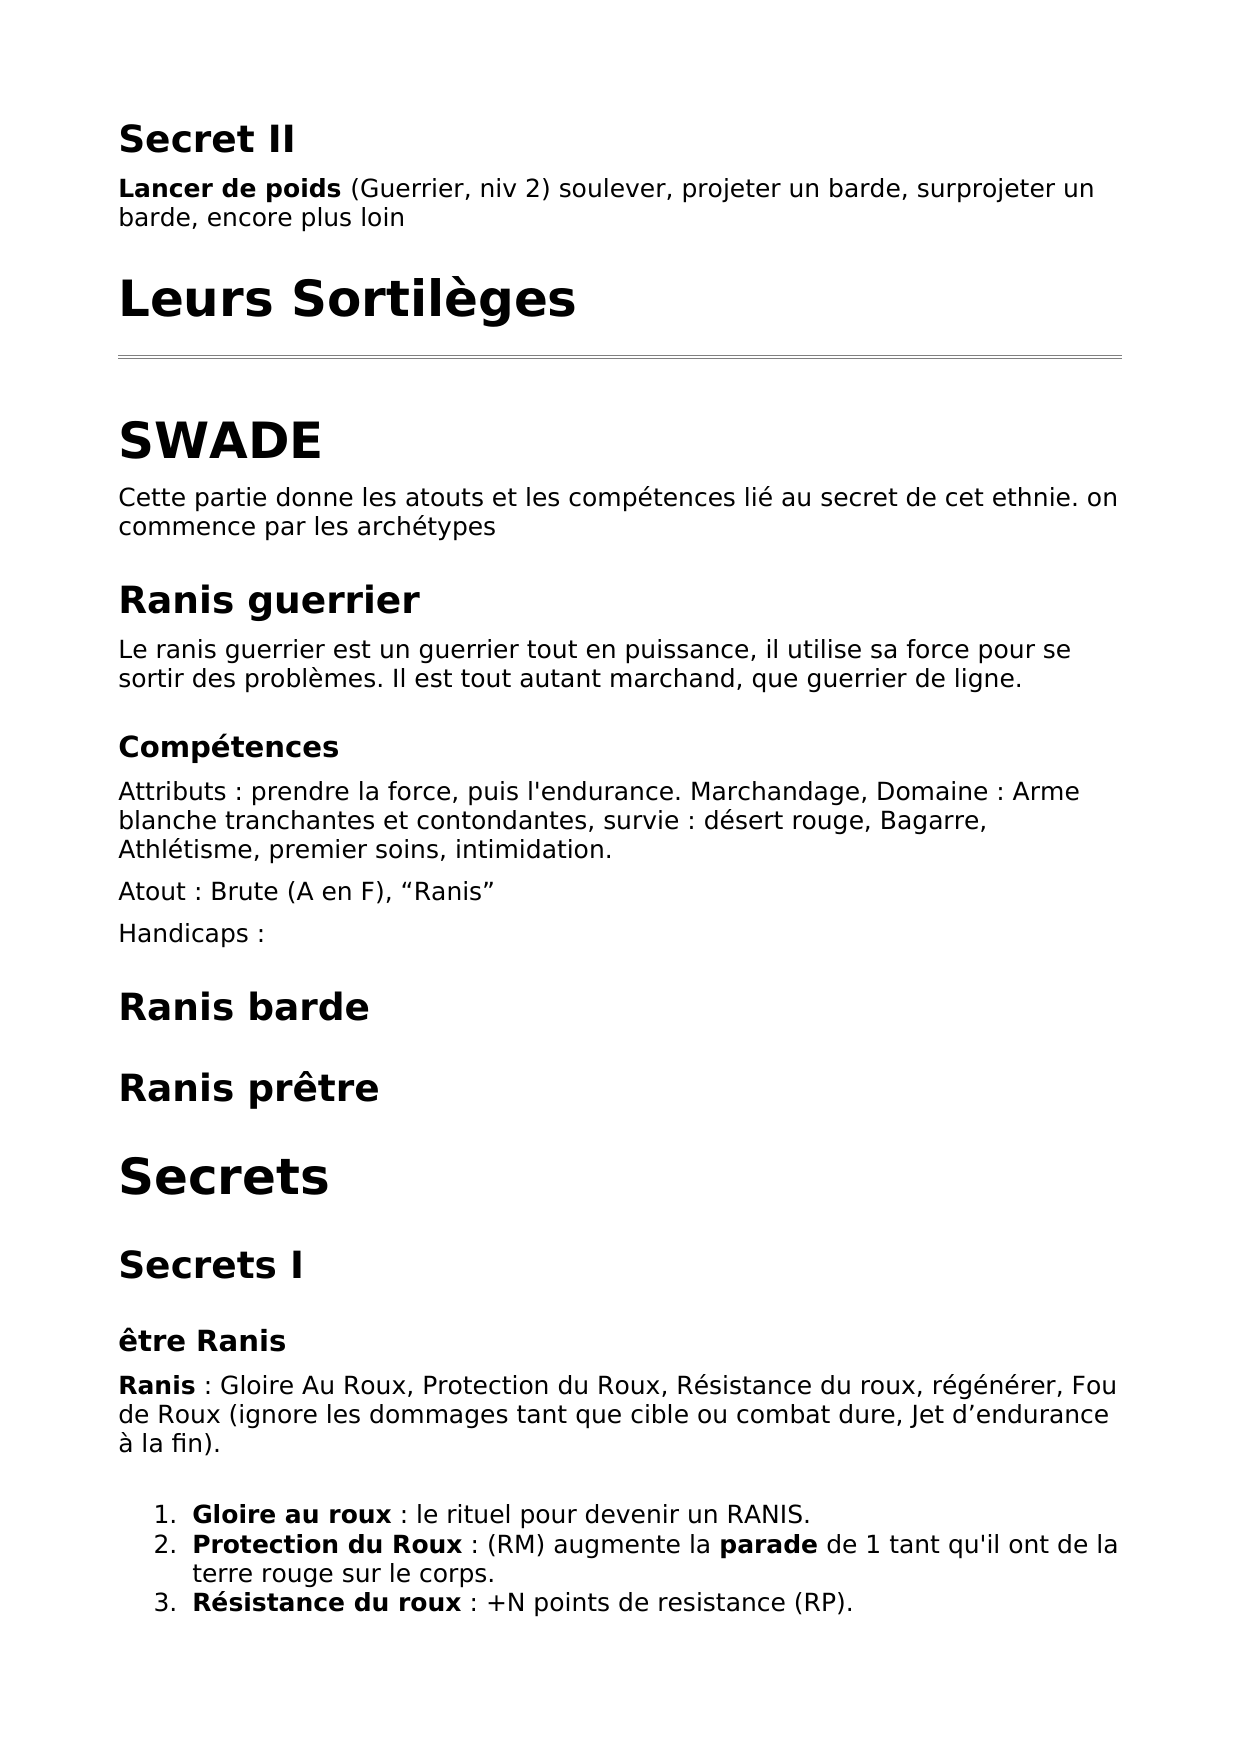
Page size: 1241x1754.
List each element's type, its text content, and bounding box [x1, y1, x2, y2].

subtitle SWADE [118, 412, 1122, 470]
subtitle Ranis prêtre [118, 1067, 1122, 1110]
subtitle Ranis barde [118, 986, 1122, 1029]
text Attributs : prendre la force, puis l'endurance. Marchandage, Domaine : Arme blanche tranchantes et contondantes, survie : désert rouge, Bagarre, Athlétisme, premier soins, intimidation. [118, 777, 1122, 865]
subtitle Ranis guerrier [118, 579, 1122, 622]
subtitle Secrets [118, 1148, 1122, 1206]
text Ranis : Gloire Au Roux, Protection du Roux, Résistance du roux, régénérer, Fou de Roux (ignore les dommages tant que cible ou combat dure, Jet d’endurance à la fin). [118, 1371, 1122, 1459]
text Atout : Brute (A en F), “Ranis” [118, 877, 1122, 906]
list Résistance du roux : +N points de resistance (RP). [177, 1588, 1122, 1617]
list Protection du Roux : (RM) augmente la parade de 1 tant qu'il ont de la terre rouge sur le corps. [177, 1530, 1122, 1588]
text Le ranis guerrier est un guerrier tout en puissance, il utilise sa force pour se sortir des problèmes. Il est tout autant marchand, que guerrier de ligne. [118, 635, 1122, 693]
subtitle Secrets I [118, 1243, 1122, 1287]
subtitle Secret II [118, 118, 1122, 162]
text Handicaps : [118, 919, 1122, 948]
text Lancer de poids (Guerrier, niv 2) soulever, projeter un barde, surprojeter un barde, encore plus loin [118, 174, 1122, 233]
subtitle être Ranis [118, 1325, 1122, 1359]
subtitle Compétences [118, 731, 1122, 765]
list Gloire au roux : le rituel pour devenir un RANIS. [177, 1501, 1122, 1530]
subtitle Leurs Sortilèges [118, 270, 1122, 328]
text Cette partie donne les atouts et les compétences lié au secret de cet ethnie. on commence par les archétypes [118, 483, 1122, 541]
